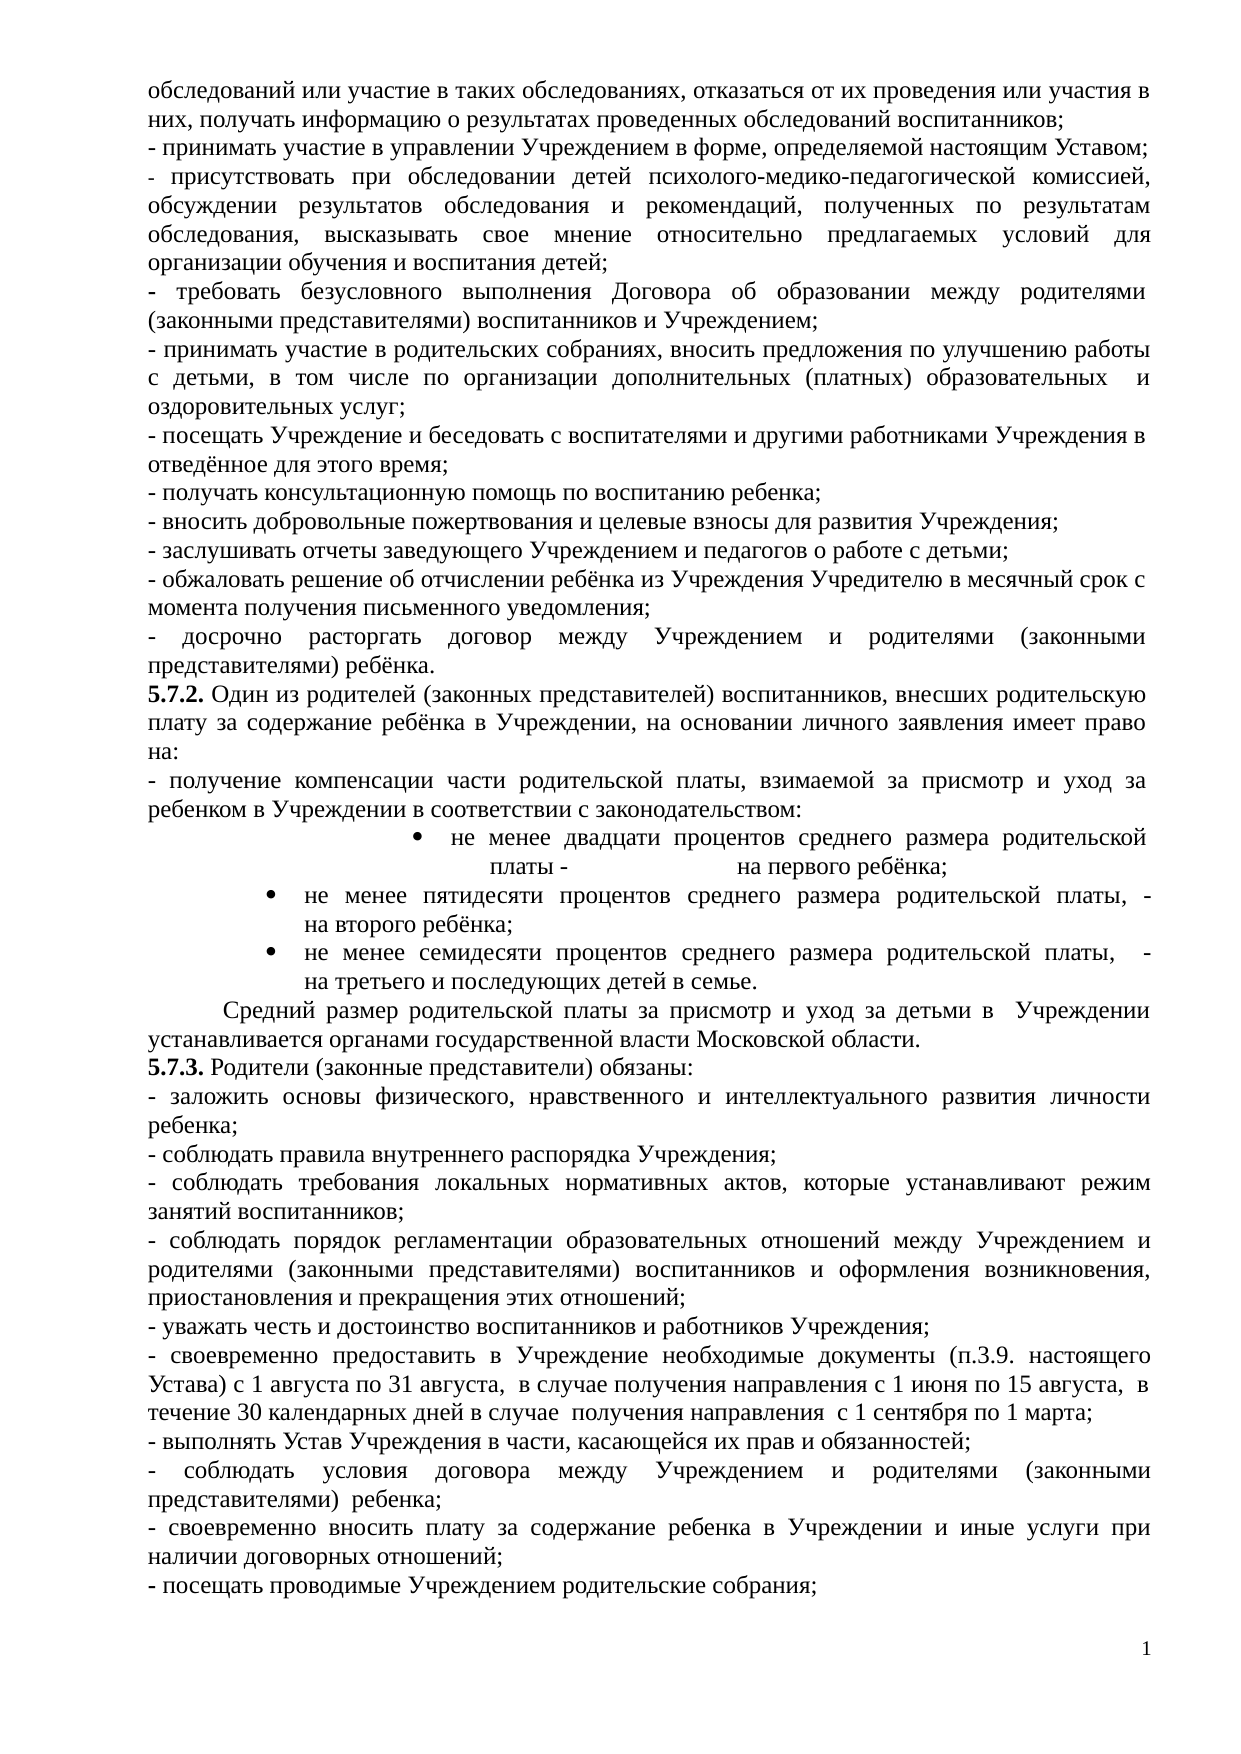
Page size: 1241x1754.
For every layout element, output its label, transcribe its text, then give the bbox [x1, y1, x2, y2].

text - посещать Учреждение и беседовать с воспитателями и другими работниками Учреждения в отведённое для этого время; [148, 420, 1147, 477]
text - своевременно вносить плату за содержание ребенка в Учреждении и иные услуги при наличии договорных отношений; [148, 1512, 1152, 1570]
text - досрочно расторгать договор между Учреждением и родителями (законными представителями) ребёнка. [148, 621, 1147, 679]
text - своевременно предоставить в Учреждение необходимые документы (п.3.9. настоящего Устава) с 1 августа по 31 августа, в случае получения направления с 1 июня по 15 августа, в течение 30 календарных дней в случае получения направления с 1 сентября по 1 марта; [148, 1340, 1152, 1426]
text - принимать участие в родительских собраниях, вносить предложения по улучшению работы с детьми, в том числе по организации дополнительных (платных) образовательных и оздоровительных услуг; [148, 334, 1152, 420]
list не менее семидесяти процентов среднего размера родительской платы, - на третьего и последующих детей в семье. [267, 937, 1152, 995]
text - получать консультационную помощь по воспитанию ребенка; [148, 477, 1147, 506]
text - выполнять Устав Учреждения в части, касающейся их прав и обязанностей; [148, 1426, 1152, 1455]
text - заслушивать отчеты заведующего Учреждением и педагогов о работе с детьми; [148, 535, 1147, 564]
text обследований или участие в таких обследованиях, отказаться от их проведения или участия в них, получать информацию о результатах проведенных обследований воспитанников; [148, 75, 1152, 132]
text - вносить добровольные пожертвования и целевые взносы для развития Учреждения; [148, 506, 1147, 535]
text - посещать проводимые Учреждением родительские собрания; [148, 1570, 1147, 1599]
text Средний размер родительской платы за присмотр и уход за детьми в Учреждении устанавливается органами государственной власти Московской области. [148, 995, 1152, 1052]
text 5.7.3. Родители (законные представители) обязаны: [148, 1052, 1152, 1081]
text - соблюдать условия договора между Учреждением и родителями (законными представителями) ребенка; [148, 1455, 1152, 1512]
text - соблюдать требования локальных нормативных актов, которые устанавливают режим занятий воспитанников; [148, 1167, 1152, 1225]
text - соблюдать правила внутреннего распорядка Учреждения; [148, 1139, 1152, 1167]
text - соблюдать порядок регламентации образовательных отношений между Учреждением и родителями (законными представителями) воспитанников и оформления возникновения, приостановления и прекращения этих отношений; [148, 1225, 1152, 1311]
text - заложить основы физического, нравственного и интеллектуального развития личности ребенка; [148, 1081, 1152, 1139]
text - обжаловать решение об отчислении ребёнка из Учреждения Учредителю в месячный срок с момента получения письменного уведомления; [148, 564, 1147, 621]
text - требовать безусловного выполнения Договора об образовании между родителями (законными представителями) воспитанников и Учреждением; [148, 276, 1147, 334]
list не менее пятидесяти процентов среднего размера родительской платы, - на второго ребёнка; [267, 880, 1152, 937]
text - получение компенсации части родительской платы, взимаемой за присмотр и уход за ребенком в Учреждении в соответствии с законодательством: [148, 765, 1147, 822]
text - присутствовать при обследовании детей психолого-медико-педагогической комиссией, обсуждении результатов обследования и рекомендаций, полученных по результатам обследования, высказывать свое мнение относительно предлагаемых условий для организации обучения и воспитания детей; [148, 161, 1152, 276]
text 5.7.2. Один из родителей (законных представителей) воспитанников, внесших родительскую плату за содержание ребёнка в Учреждении, на основании личного заявления имеет право на: [148, 679, 1147, 765]
text - уважать честь и достоинство воспитанников и работников Учреждения; [148, 1311, 1152, 1340]
text - принимать участие в управлении Учреждением в форме, определяемой настоящим Уставом; [148, 132, 1152, 161]
list не менее двадцати процентов среднего размера родительской платы - на первого ребёнка; [413, 822, 1147, 880]
